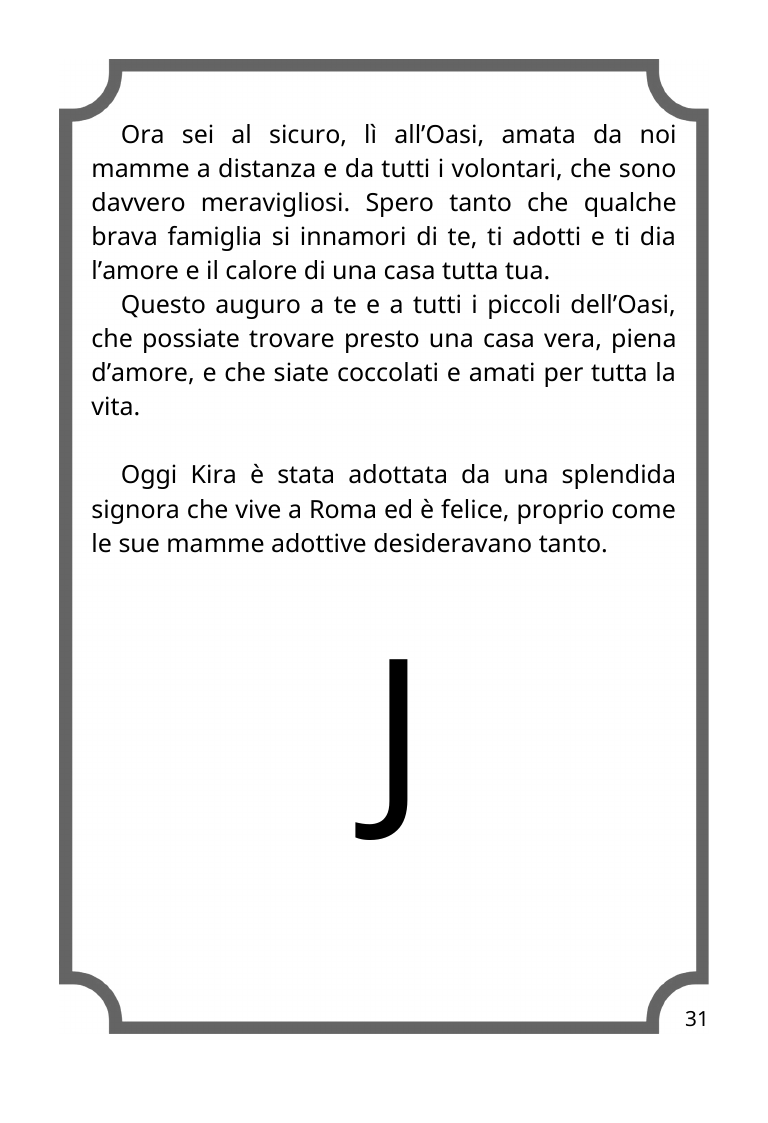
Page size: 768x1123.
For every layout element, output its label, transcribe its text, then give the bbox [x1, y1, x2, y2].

text J [59, 588, 709, 861]
picture [59, 861, 709, 1034]
table_header Ora sei al sicuro, lì all’Oasi, amata da noi mamme a distanza e da tutti i volontari, che sono davvero meravigliosi. Spero tanto che qualche brava famiglia si innamori di te, ti adotti e ti dia l’amore e il calore di una casa tutta tua. Questo auguro a te e a tutti i piccoli dell’Oasi, che possiate trovare presto una casa vera, piena d’amore, e che siate coccolati e amati per tutta la vita. Oggi Kira è stata adottata da una splendida signora che vive a Roma ed è felice, proprio come le sue mamme adottive desideravano tanto. [91, 117, 677, 559]
picture [59, 59, 709, 588]
